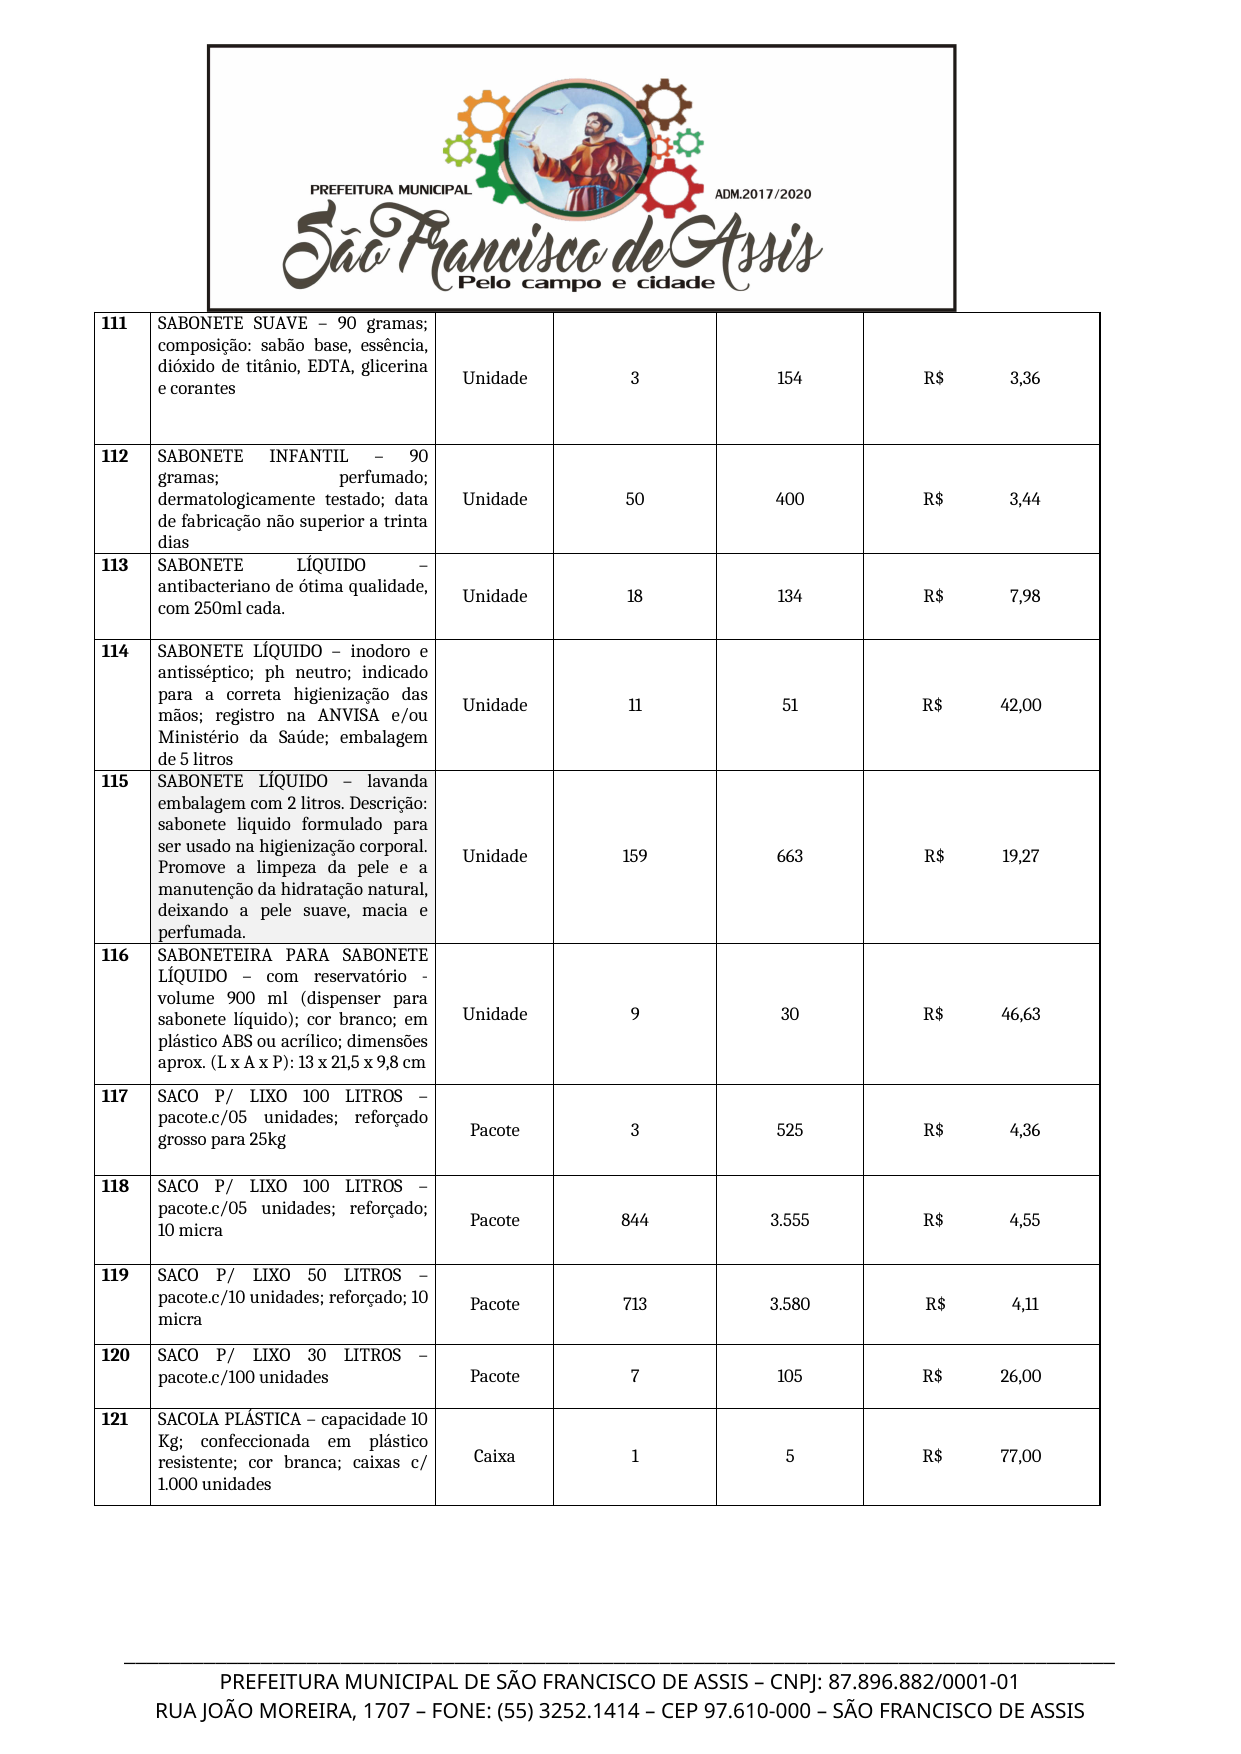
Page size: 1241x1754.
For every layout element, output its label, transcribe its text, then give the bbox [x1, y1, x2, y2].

table_cell Unidade [436, 313, 553, 444]
table_cell SABONETE SUAVE – 90 gramas; composição: sabão base, essência, dióxido de titânio, EDTA, glicerina e corantes [151, 313, 435, 444]
table_cell 114 [95, 640, 150, 769]
table_cell SACOLA PLÁSTICA – capacidade 10 Kg; confeccionada em plástico resistente; cor branca; caixas c/ 1.000 unidades [151, 1409, 435, 1505]
table_cell SABONETE LÍQUIDO – lavanda embalagem com 2 litros. Descrição: sabonete liquido formulado para ser usado na higienização corporal. Promove a limpeza da pele e a manutenção da hidratação natural, deixando a pele suave, macia e perfumada. [151, 771, 435, 943]
table_cell SACO P/ LIXO 30 LITROS – pacote.c/100 unidades [151, 1345, 435, 1408]
table_cell SACO P/ LIXO 50 LITROS – pacote.c/10 unidades; reforçado; 10 micra [151, 1265, 435, 1344]
table_cell SACO P/ LIXO 100 LITROS – pacote.c/05 unidades; reforçado; 10 micra [151, 1176, 435, 1264]
table_cell 3 [554, 313, 716, 444]
table_cell 118 [95, 1176, 150, 1264]
table_cell Pacote [436, 1345, 553, 1408]
table_cell SABONETE LÍQUIDO – inodoro e antisséptico; ph neutro; indicado para a correta higienização das mãos; registro na ANVISA e/ou Ministério da Saúde; embalagem de 5 litros [151, 640, 435, 769]
table_cell 663 [717, 771, 863, 943]
table_cell Unidade [436, 771, 553, 943]
table_cell 18 [554, 554, 716, 639]
table_cell Pacote [436, 1176, 553, 1264]
table_cell R$ 42,00 [864, 640, 1099, 769]
table_cell 112 [95, 445, 150, 553]
table_cell Pacote [436, 1085, 553, 1175]
table_cell 713 [554, 1265, 716, 1344]
table_cell R$ 19,27 [864, 771, 1099, 943]
table_cell 3 [554, 1085, 716, 1175]
table_cell 111 [95, 313, 150, 444]
table_cell R$ 4,11 [864, 1265, 1099, 1344]
table_cell Pacote [436, 1265, 553, 1344]
table_cell SABONETE INFANTIL – 90 gramas; perfumado; dermatologicamente testado; data de fabricação não superior a trinta dias [151, 445, 435, 553]
table_cell 115 [95, 771, 150, 943]
table_cell Unidade [436, 944, 553, 1084]
table_cell R$ 4,36 [864, 1085, 1099, 1175]
table_cell 120 [95, 1345, 150, 1408]
table_cell R$ 4,55 [864, 1176, 1099, 1264]
table_cell 5 [717, 1409, 863, 1505]
table_cell 121 [95, 1409, 150, 1505]
table_cell Unidade [436, 554, 553, 639]
table_cell SABONETE LÍQUIDO – antibacteriano de ótima qualidade, com 250ml cada. [151, 554, 435, 639]
table_cell 50 [554, 445, 716, 553]
table_cell 400 [717, 445, 863, 553]
table_cell 51 [717, 640, 863, 769]
table_cell 159 [554, 771, 716, 943]
table_cell 113 [95, 554, 150, 639]
table_cell 119 [95, 1265, 150, 1344]
table_cell Unidade [436, 640, 553, 769]
table_cell 7 [554, 1345, 716, 1408]
table_cell R$ 3,36 [864, 313, 1099, 444]
table_cell 1 [554, 1409, 716, 1505]
table_cell Unidade [436, 445, 553, 553]
table_cell 525 [717, 1085, 863, 1175]
table_cell 30 [717, 944, 863, 1084]
table_cell 117 [95, 1085, 150, 1175]
table_cell R$ 3,44 [864, 445, 1099, 553]
table_cell SACO P/ LIXO 100 LITROS – pacote.c/05 unidades; reforçado grosso para 25kg [151, 1085, 435, 1175]
table_cell SABONETEIRA PARA SABONETE LÍQUIDO – com reservatório - volume 900 ml (dispenser para sabonete líquido); cor branco; em plástico ABS ou acrílico; dimensões aprox. (L x A x P): 13 x 21,5 x 9,8 cm [151, 944, 435, 1084]
table_cell R$ 26,00 [864, 1345, 1099, 1408]
table_cell 154 [717, 313, 863, 444]
table_cell 105 [717, 1345, 863, 1408]
table_cell Caixa [436, 1409, 553, 1505]
table_cell 3.580 [717, 1265, 863, 1344]
table_cell 844 [554, 1176, 716, 1264]
table_cell 116 [95, 944, 150, 1084]
table_cell R$ 7,98 [864, 554, 1099, 639]
table_cell 3.555 [717, 1176, 863, 1264]
table_cell 9 [554, 944, 716, 1084]
table_cell 11 [554, 640, 716, 769]
table_cell R$ 46,63 [864, 944, 1099, 1084]
table_cell 134 [717, 554, 863, 639]
table_cell R$ 77,00 [864, 1409, 1099, 1505]
